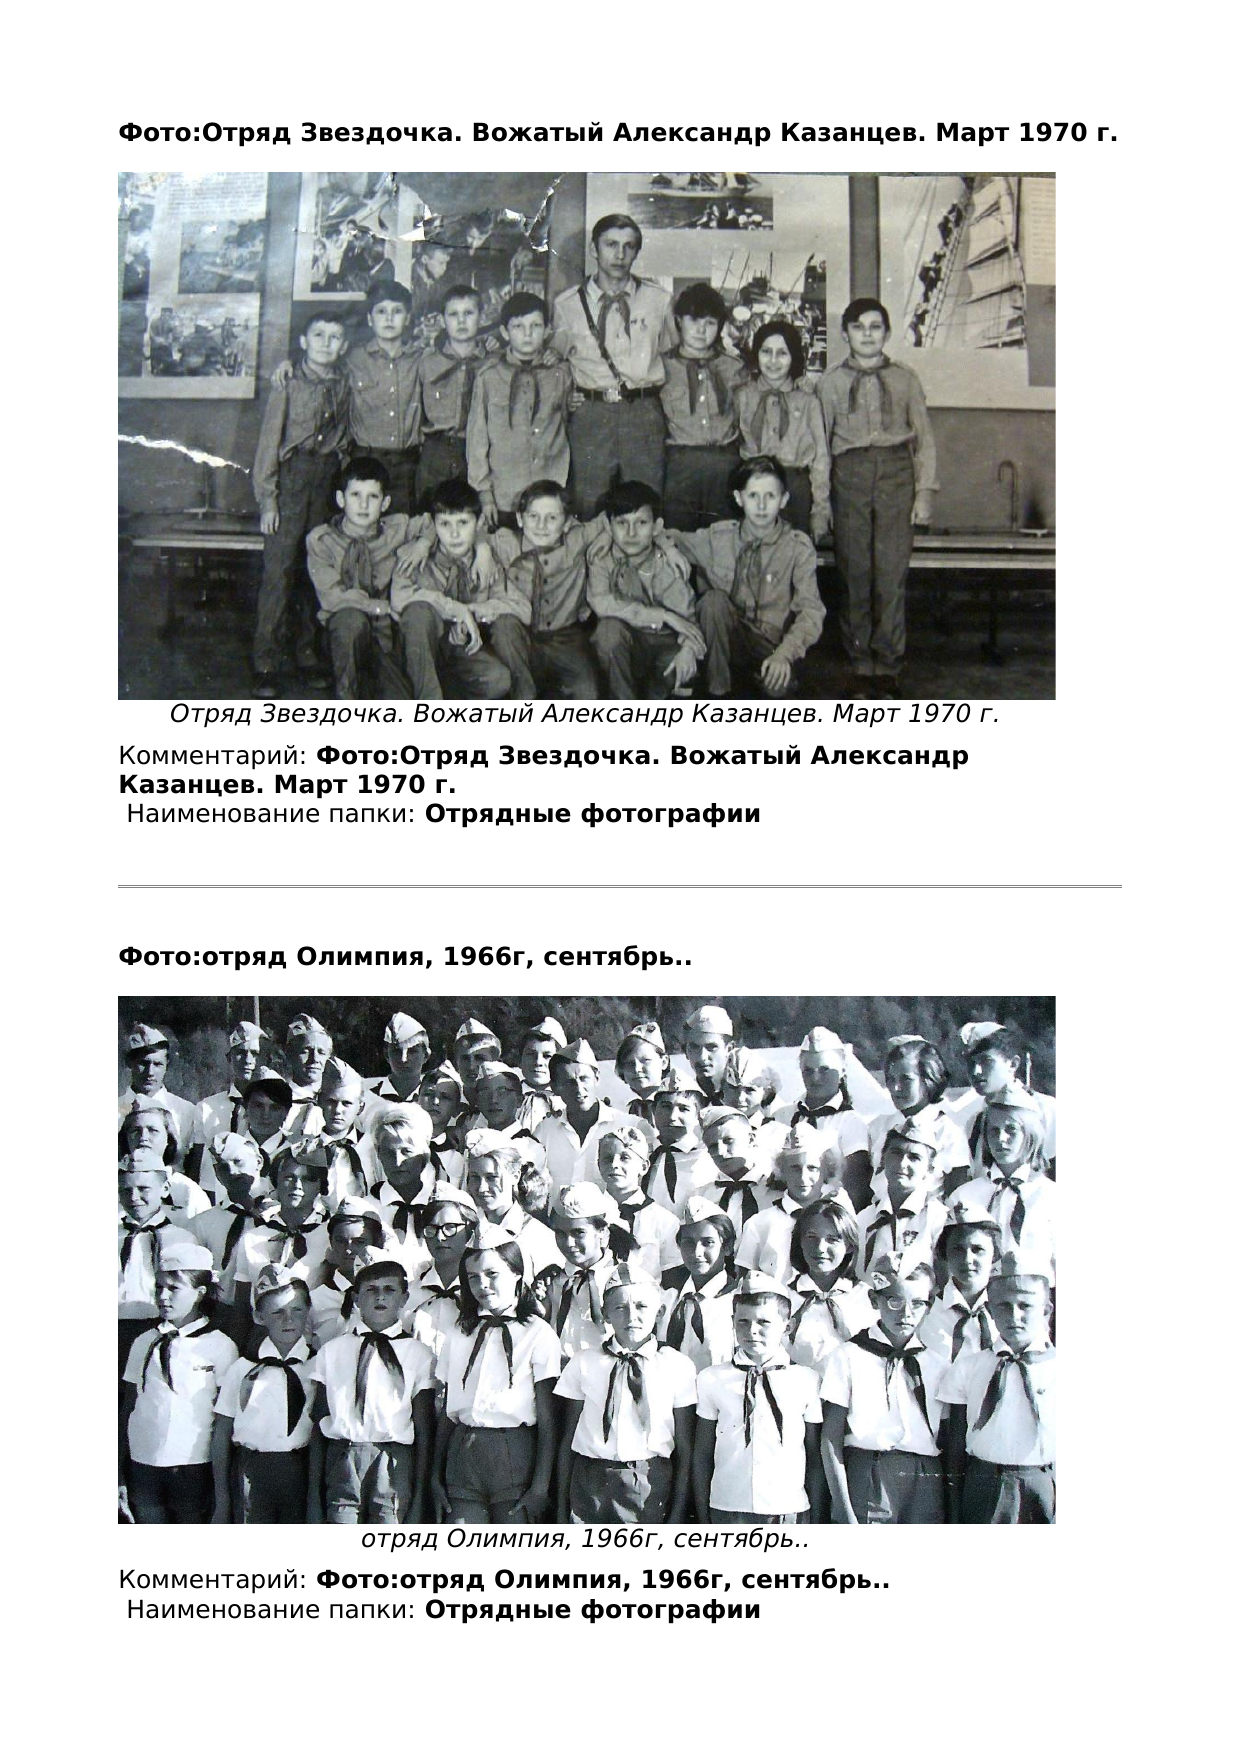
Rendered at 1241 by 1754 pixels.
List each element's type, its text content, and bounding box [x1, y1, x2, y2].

text Отряд Звездочка. Вожатый Александр Казанцев. Март 1970 г. [118, 700, 1056, 729]
text Комментарий: Фото:отряд Олимпия, 1966г, сентябрь.. Наименование папки: Отрядные фотографии [118, 1566, 1122, 1624]
picture [118, 172, 1056, 700]
subtitle Фото:Отряд Звездочка. Вожатый Александр Казанцев. Март 1970 г. [118, 118, 1122, 147]
text Комментарий: Фото:Отряд Звездочка. Вожатый Александр Казанцев. Март 1970 г. Наименование папки: Отрядные фотографии [118, 741, 1122, 858]
text отряд Олимпия, 1966г, сентябрь.. [118, 1524, 1056, 1553]
subtitle Фото:отряд Олимпия, 1966г, сентябрь.. [118, 942, 1122, 971]
picture [118, 996, 1056, 1524]
